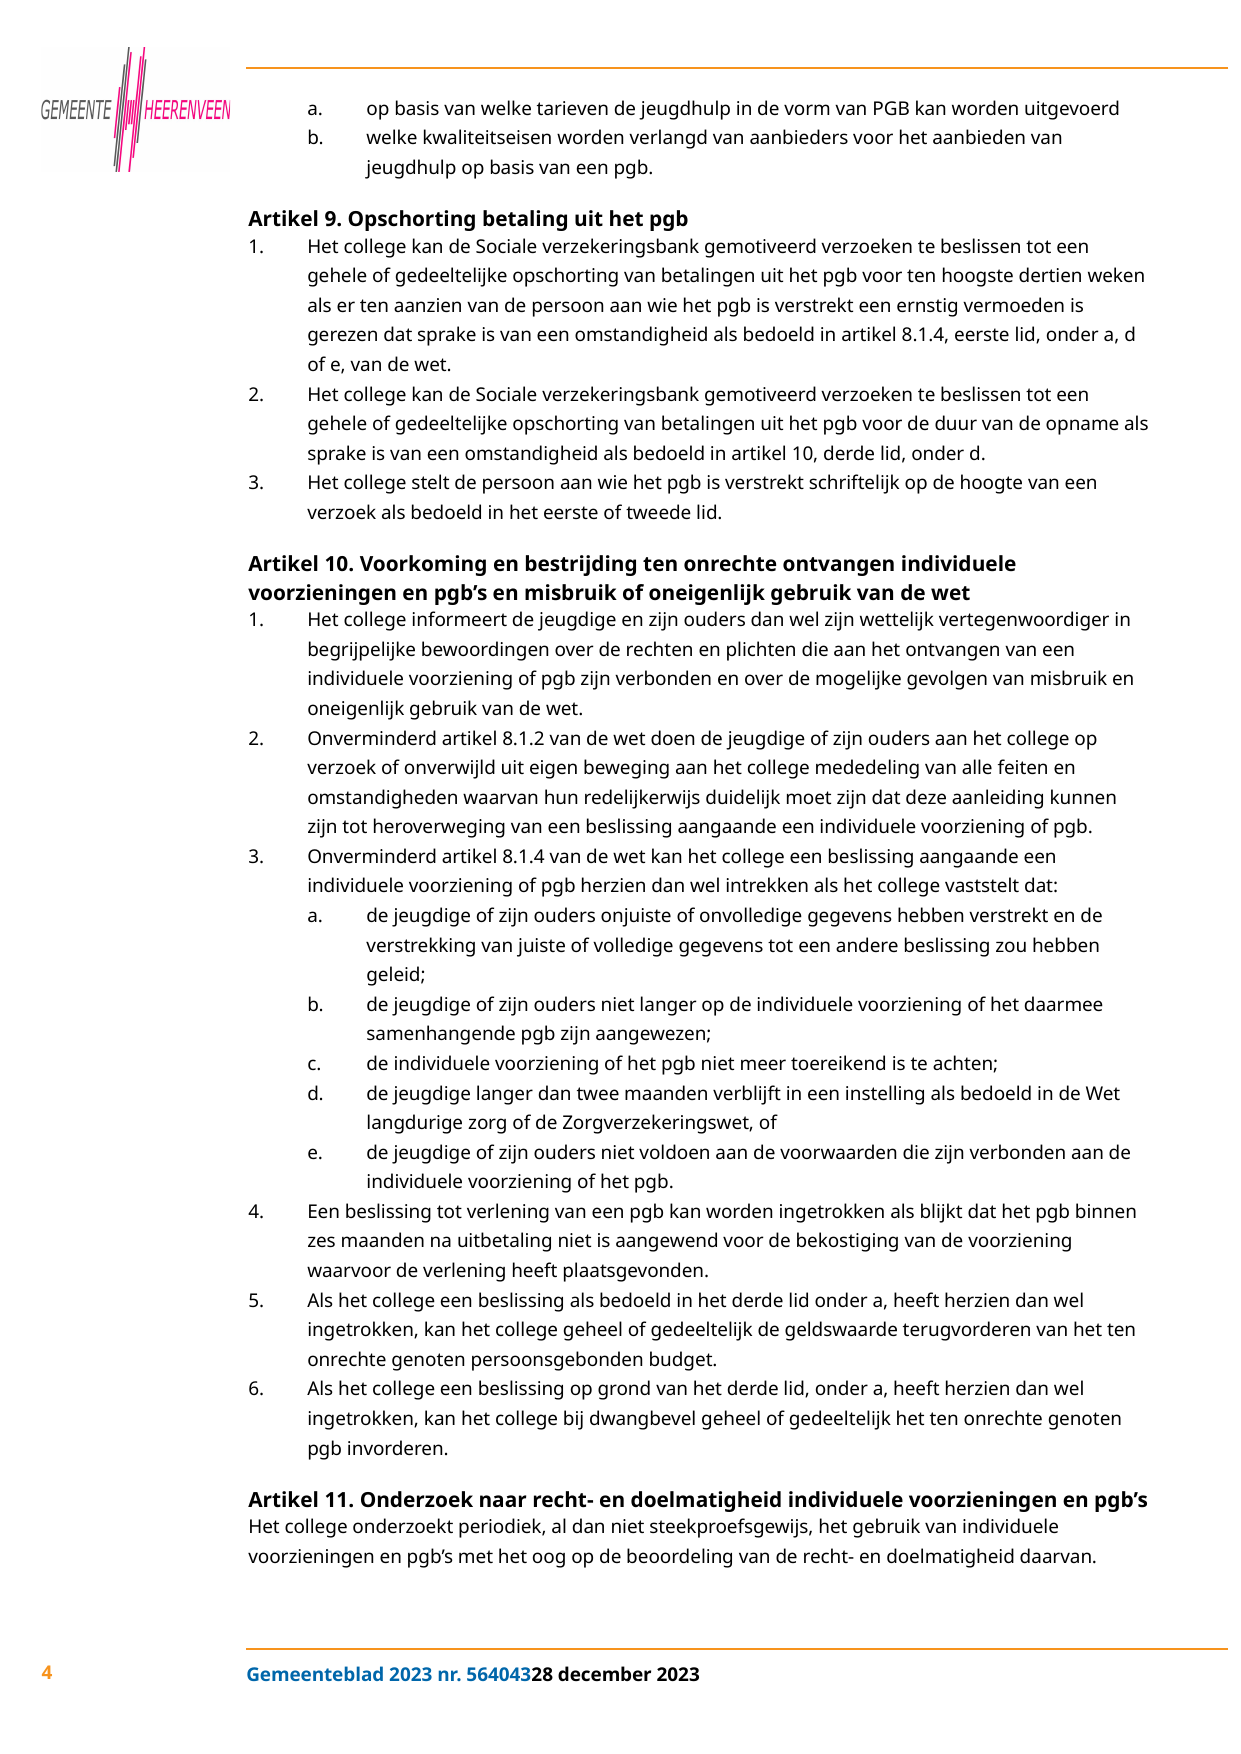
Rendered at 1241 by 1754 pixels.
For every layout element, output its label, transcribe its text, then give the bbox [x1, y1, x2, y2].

list Onverminderd artikel 8.1.4 van de wet kan het college een beslissing aangaande een individuele voorziening of pgb herzien dan wel intrekken als het college vaststelt dat: [248, 843, 1152, 898]
list welke kwaliteitseisen worden verlangd van aanbieders voor het aanbieden van jeugdhulp op basis van een pgb. [307, 124, 1152, 180]
text Het college onderzoekt periodiek, al dan niet steekproefsgewijs, het gebruik van individuele voorzieningen en pgb’s met het oog op de beoordeling van de recht- en doelmatigheid daarvan. [248, 1513, 1152, 1569]
list Onverminderd artikel 8.1.2 van de wet doen de jeugdige of zijn ouders aan het college op verzoek of onverwijld uit eigen beweging aan het college mededeling van alle feiten en omstandigheden waarvan hun redelijkerwijs duidelijk moet zijn dat deze aanleiding kunnen zijn tot heroverweging van een beslissing aangaande een individuele voorziening of pgb. [248, 725, 1152, 839]
list de jeugdige of zijn ouders niet langer op de individuele voorziening of het daarmee samenhangende pgb zijn aangewezen; [307, 991, 1152, 1046]
list Een beslissing tot verlening van een pgb kan worden ingetrokken als blijkt dat het pgb binnen zes maanden na uitbetaling niet is aangewend voor de bekostiging van de voorziening waarvoor de verlening heeft plaatsgevonden. [248, 1198, 1152, 1283]
list de individuele voorziening of het pgb niet meer toereikend is te achten; [307, 1050, 1152, 1076]
list Als het college een beslissing op grond van het derde lid, onder a, heeft herzien dan wel ingetrokken, kan het college bij dwangbevel geheel of gedeeltelijk het ten onrechte genoten pgb invorderen. [248, 1376, 1152, 1460]
text Artikel 11. Onderzoek naar recht- en doelmatigheid individuele voorzieningen en pgb’s [248, 1485, 1152, 1513]
list Het college kan de Sociale verzekeringsbank gemotiveerd verzoeken te beslissen tot een gehele of gedeeltelijke opschorting van betalingen uit het pgb voor ten hoogste dertien weken als er ten aanzien van de persoon aan wie het pgb is verstrekt een ernstig vermoeden is gerezen dat sprake is van een omstandigheid als bedoeld in artikel 8.1.4, eerste lid, onder a, d of e, van de wet. [248, 233, 1152, 377]
list Het college informeert de jeugdige en zijn ouders dan wel zijn wettelijk vertegenwoordiger in begrijpelijke bewoordingen over de rechten en plichten die aan het ontvangen van een individuele voorziening of pgb zijn verbonden en over de mogelijke gevolgen van misbruik en oneigenlijk gebruik van de wet. [248, 606, 1152, 721]
list de jeugdige of zijn ouders onjuiste of onvolledige gegevens hebben verstrekt en de verstrekking van juiste of volledige gegevens tot een andere beslissing zou hebben geleid; [307, 902, 1152, 987]
list de jeugdige of zijn ouders niet voldoen aan de voorwaarden die zijn verbonden aan de individuele voorziening of het pgb. [307, 1139, 1152, 1194]
list Het college kan de Sociale verzekeringsbank gemotiveerd verzoeken te beslissen tot een gehele of gedeeltelijke opschorting van betalingen uit het pgb voor de duur van de opname als sprake is van een omstandigheid als bedoeld in artikel 10, derde lid, onder d. [248, 381, 1152, 466]
text Artikel 9. Opschorting betaling uit het pgb [248, 204, 1152, 233]
list op basis van welke tarieven de jeugdhulp in de vorm van PGB kan worden uitgevoerd [307, 95, 1152, 121]
text Artikel 10. Voorkoming en bestrijding ten onrechte ontvangen individuele voorzieningen en pgb’s en misbruik of oneigenlijk gebruik van de wet [248, 549, 1152, 606]
list de jeugdige langer dan twee maanden verblijft in een instelling als bedoeld in de Wet langdurige zorg of de Zorgverzekeringswet, of [307, 1080, 1152, 1135]
list Als het college een beslissing als bedoeld in het derde lid onder a, heeft herzien dan wel ingetrokken, kan het college geheel of gedeeltelijk de geldswaarde terugvorderen van het ten onrechte genoten persoonsgebonden budget. [248, 1287, 1152, 1372]
picture [41, 47, 231, 172]
list Het college stelt de persoon aan wie het pgb is verstrekt schriftelijk op de hoogte van een verzoek als bedoeld in het eerste of tweede lid. [248, 469, 1152, 525]
